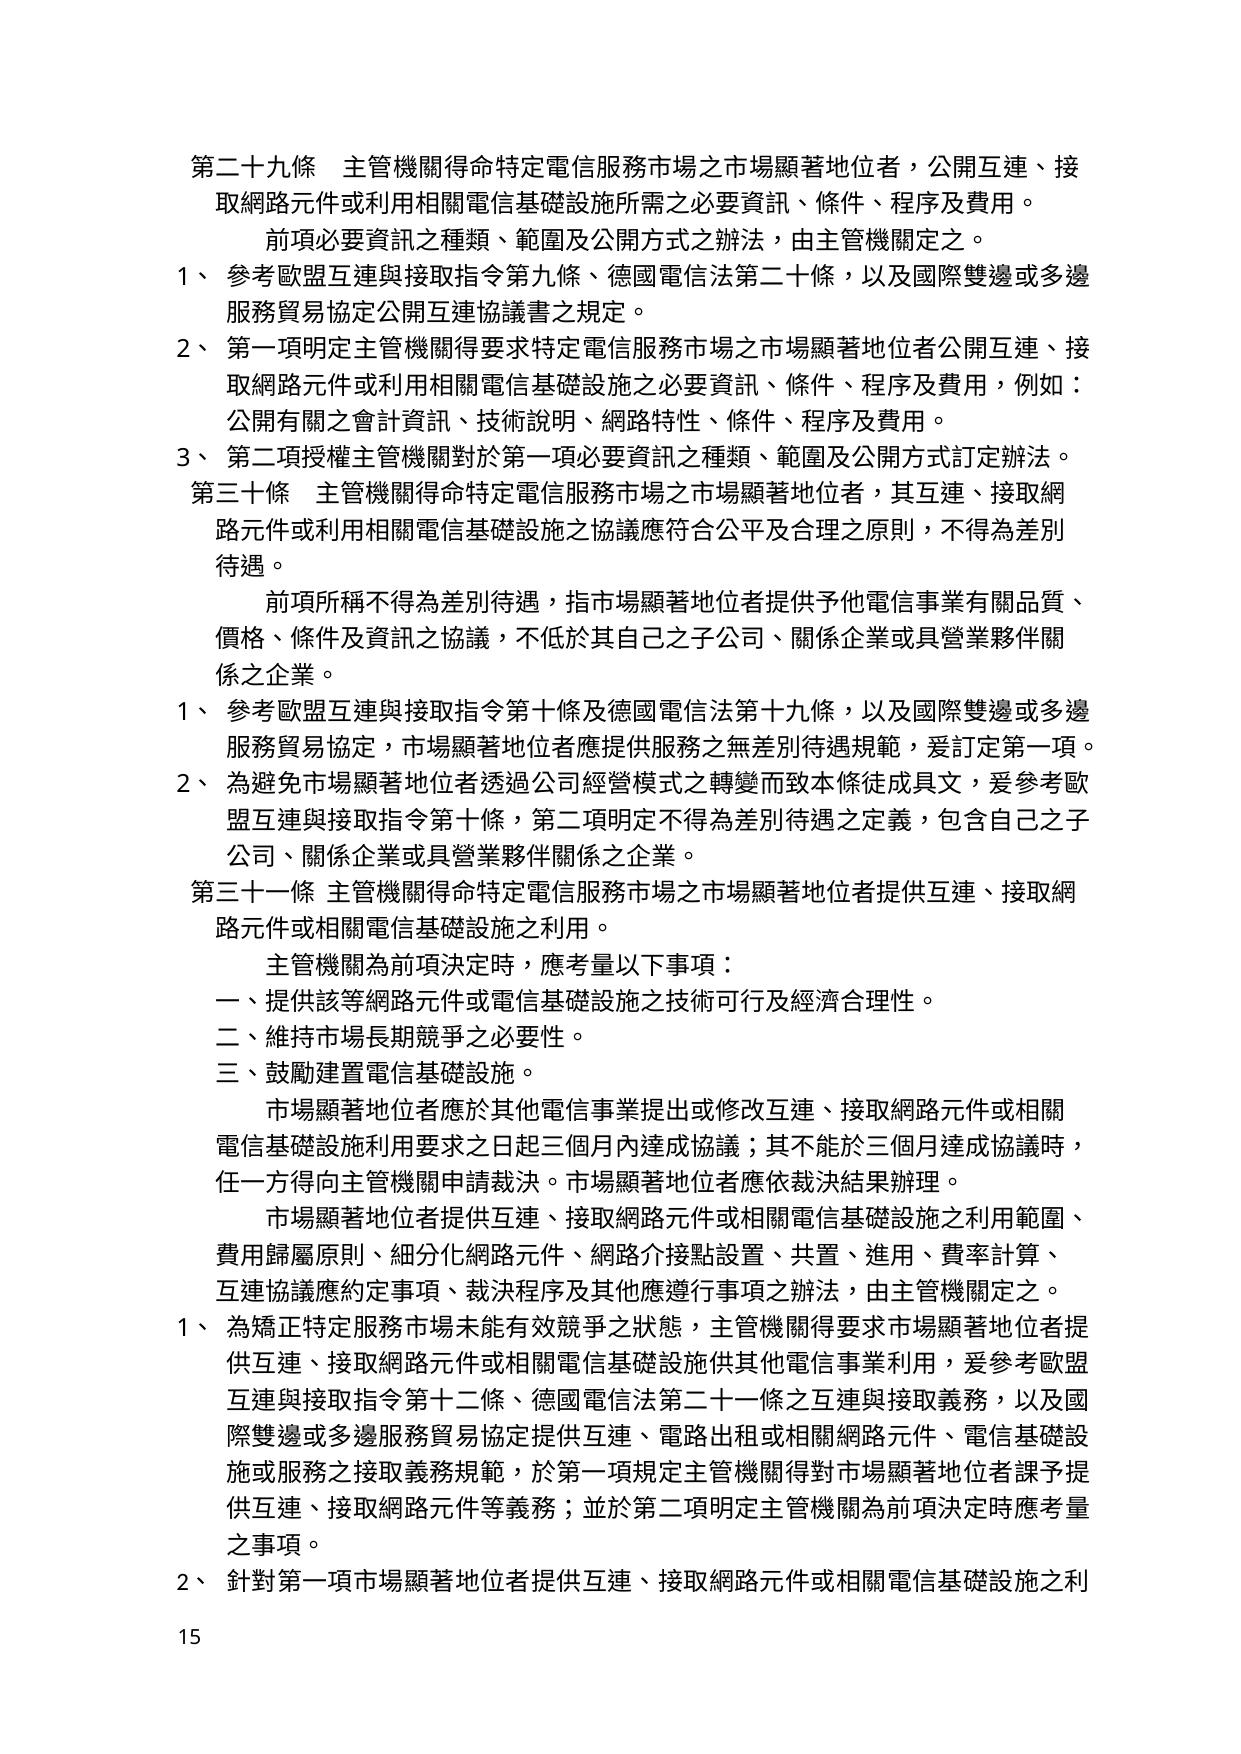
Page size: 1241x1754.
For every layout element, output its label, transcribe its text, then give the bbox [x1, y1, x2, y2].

list 為避免市場顯著地位者透過公司經營模式之轉變而致本條徒成具文，爰參考歐盟互連與接取指令第十條，第二項明定不得為差別待遇之定義，包含自己之子公司、關係企業或具營業夥伴關係之企業。 [176, 764, 1092, 873]
text 前項必要資訊之種類、範圍及公開方式之辦法，由主管機關定之。 [215, 220, 1080, 256]
text 第三十一條 主管機關得命特定電信服務市場之市場顯著地位者提供互連、接取網路元件或相關電信基礎設施之利用。 [190, 873, 1080, 945]
list 為矯正特定服務市場未能有效競爭之狀態，主管機關得要求市場顯著地位者提供互連、接取網路元件或相關電信基礎設施供其他電信事業利用，爰參考歐盟互連與接取指令第十二條、德國電信法第二十一條之互連與接取義務，以及國際雙邊或多邊服務貿易協定提供互連、電路出租或相關網路元件、電信基礎設施或服務之接取義務規範，於第一項規定主管機關得對市場顯著地位者課予提供互連、接取網路元件等義務；並於第二項明定主管機關為前項決定時應考量之事項。 [176, 1308, 1092, 1561]
text 第二十九條 主管機關得命特定電信服務市場之市場顯著地位者，公開互連、接取網路元件或利用相關電信基礎設施所需之必要資訊、條件、程序及費用。 [190, 148, 1080, 220]
text 三、鼓勵建置電信基礎設施。 [215, 1054, 1080, 1090]
list 參考歐盟互連與接取指令第九條、德國電信法第二十條，以及國際雙邊或多邊服務貿易協定公開互連協議書之規定。 [176, 256, 1092, 329]
text 前項所稱不得為差別待遇，指市場顯著地位者提供予他電信事業有關品質、價格、條件及資訊之協議，不低於其自己之子公司、關係企業或具營業夥伴關係之企業。 [215, 583, 1080, 691]
list 針對第一項市場顯著地位者提供互連、接取網路元件或相關電信基礎設施之利 [176, 1561, 1092, 1598]
list 第二項授權主管機關對於第一項必要資訊之種類、範圍及公開方式訂定辦法。 [176, 438, 1092, 474]
text 一、提供該等網路元件或電信基礎設施之技術可行及經濟合理性。 [215, 981, 1080, 1018]
text 市場顯著地位者提供互連、接取網路元件或相關電信基礎設施之利用範圍、費用歸屬原則、細分化網路元件、網路介接點設置、共置、進用、費率計算、互連協議應約定事項、裁決程序及其他應遵行事項之辦法，由主管機關定之。 [215, 1199, 1080, 1308]
list 第一項明定主管機關得要求特定電信服務市場之市場顯著地位者公開互連、接取網路元件或利用相關電信基礎設施之必要資訊、條件、程序及費用，例如：公開有關之會計資訊、技術說明、網路特性、條件、程序及費用。 [176, 329, 1092, 438]
text 二、維持市場長期競爭之必要性。 [215, 1018, 1080, 1054]
text 市場顯著地位者應於其他電信事業提出或修改互連、接取網路元件或相關電信基礎設施利用要求之日起三個月內達成協議；其不能於三個月達成協議時，任一方得向主管機關申請裁決。市場顯著地位者應依裁決結果辦理。 [215, 1090, 1080, 1199]
text 主管機關為前項決定時，應考量以下事項： [215, 945, 1080, 981]
list 參考歐盟互連與接取指令第十條及德國電信法第十九條，以及國際雙邊或多邊服務貿易協定，市場顯著地位者應提供服務之無差別待遇規範，爰訂定第一項。 [176, 691, 1092, 764]
text 第三十條 主管機關得命特定電信服務市場之市場顯著地位者，其互連、接取網路元件或利用相關電信基礎設施之協議應符合公平及合理之原則，不得為差別待遇。 [190, 474, 1080, 583]
